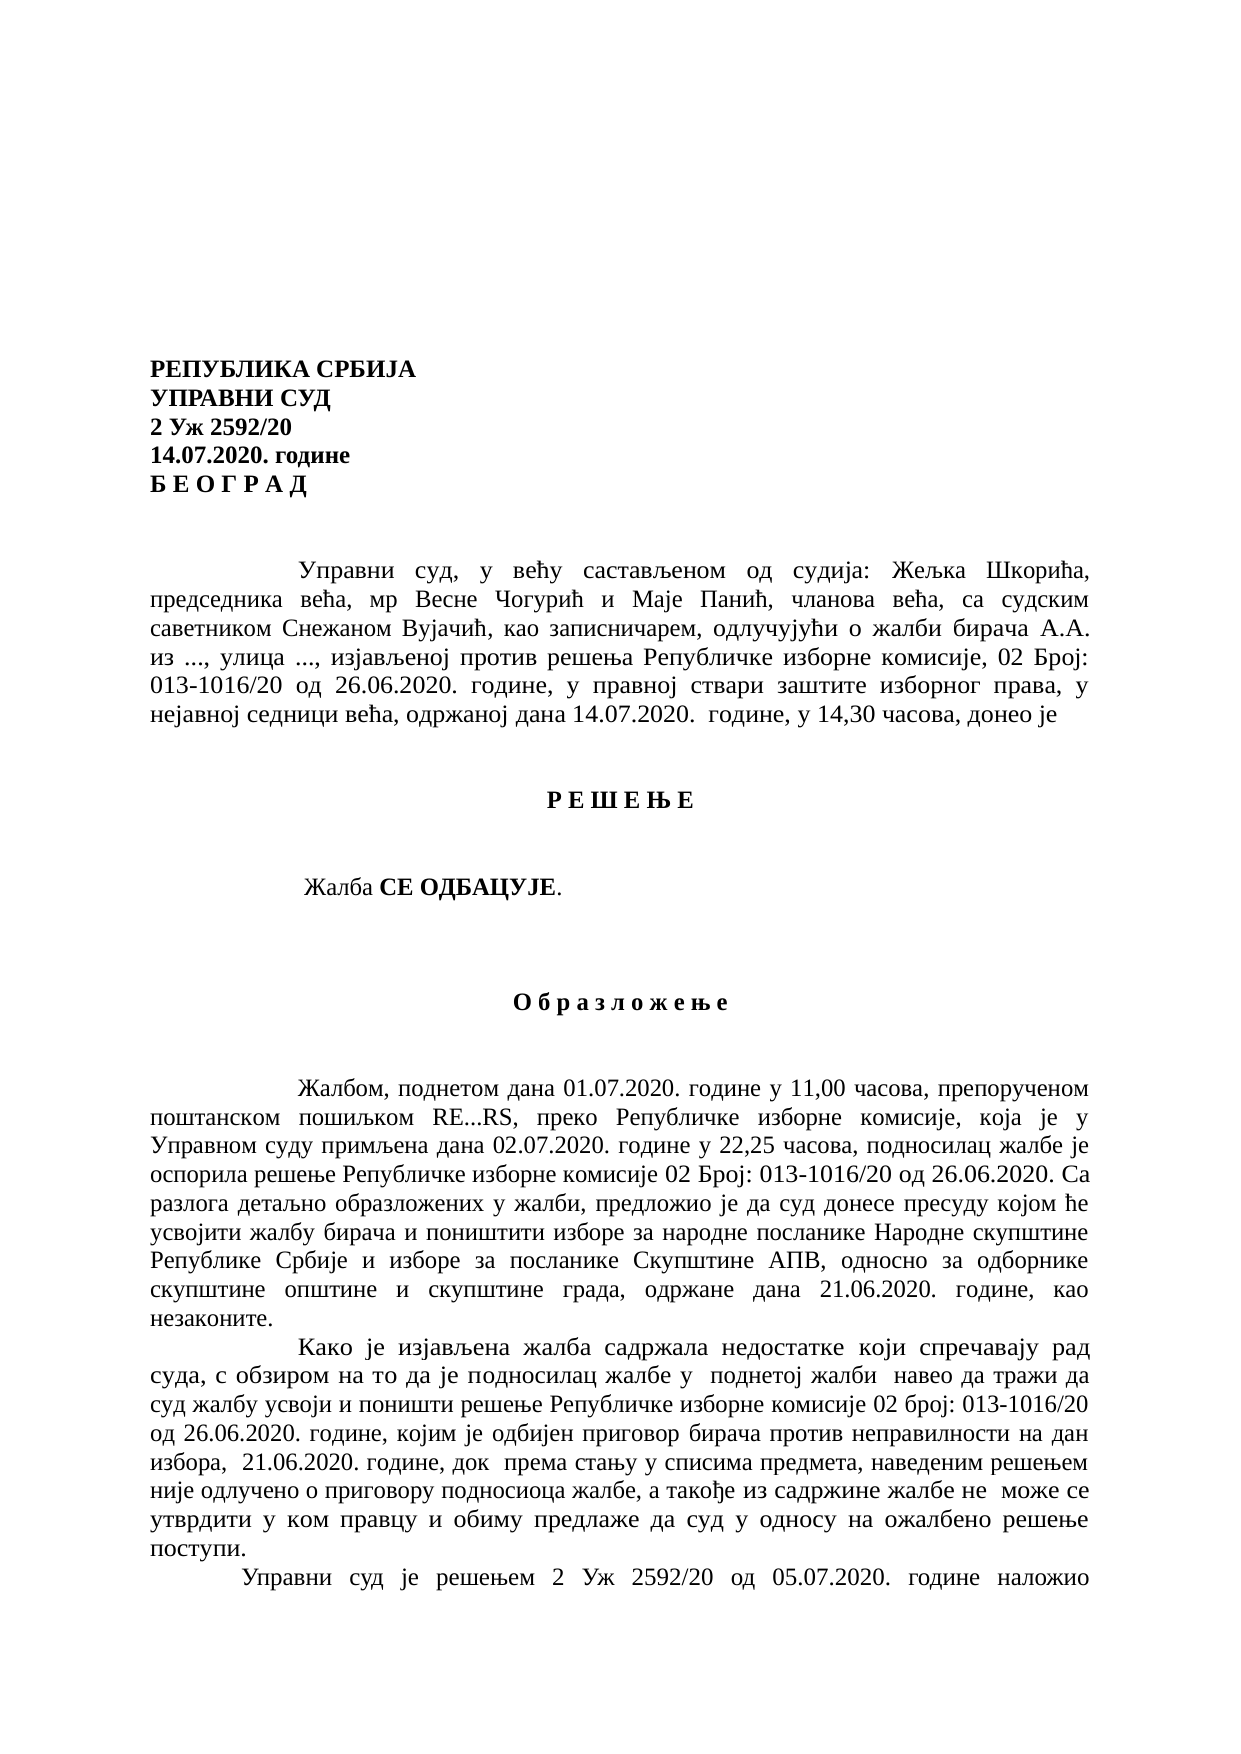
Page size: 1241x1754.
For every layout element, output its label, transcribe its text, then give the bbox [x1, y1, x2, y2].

text Управни суд, у већу састављеном од судија: Жељка Шкорића, председника већа, мр Весне Чогурић и Маје Панић, чланова већа, са судским саветником Снежаном Вујачић, као записничарем, одлучујући о жалби бирача А.А. из ..., улица ..., изјављеној против решења Републичке изборне комисије, 02 Број: 013-1016/20 од 26.06.2020. године, у правној ствари заштите изборног права, у нејавној седници већа, одржаној дана 14.07.2020. године, у 14,30 часова, донео је [150, 555, 1090, 728]
text УПРАВНИ СУД [150, 383, 1090, 412]
text Како је изјављена жалба садржала недостатке који спречавају рад суда, с обзиром на то да је подносилац жалбе у поднетој жалби навео да тражи да суд жалбу усвоји и поништи решење Републичке изборне комисије 02 број: 013-1016/20 од 26.06.2020. године, којим је одбијен приговор бирача против неправилности на дан избора, 21.06.2020. године, док према стању у списима предмета, наведеним решењем није одлучено о приговору подносиоца жалбе, а такође из садржине жалбе не може се утврдити у ком правцу и обиму предлаже да суд у односу на ожалбено решење поступи. [150, 1332, 1090, 1562]
text Управни суд је решењем 2 Уж 2592/20 од 05.07.2020. године наложио [150, 1562, 1090, 1590]
text 14.07.2020. године [150, 440, 1090, 469]
text Б Е О Г Р А Д [150, 469, 1090, 498]
text РЕПУБЛИКА СРБИЈА [150, 148, 1090, 383]
text Жалба СЕ ОДБАЦУЈЕ. [150, 872, 1090, 900]
text Жалбом, поднетом дана 01.07.2020. године у 11,00 часова, препорученом поштанском пошиљком RE...RS, преко Републичке изборне комисије, која је у Управном суду примљена дана 02.07.2020. године у 22,25 часова, подносилац жалбе је оспорила решење Републичке изборне комисије 02 Број: 013-1016/20 од 26.06.2020. Са разлога детаљно образложених у жалби, предложио је да суд донесе пресуду којом ће усвојити жалбу бирача и поништити изборе за народне посланике Народне скупштине Републике Србије и изборе за посланике Скупштине АПВ, односно за одборнике скупштине општине и скупштине града, одржане дана 21.06.2020. године, као незаконите. [150, 1073, 1090, 1332]
text Р Е Ш Е Њ Е [150, 785, 1090, 814]
text О б р а з л о ж е њ е [150, 987, 1090, 1015]
text 2 Уж 2592/20 [150, 412, 1090, 440]
